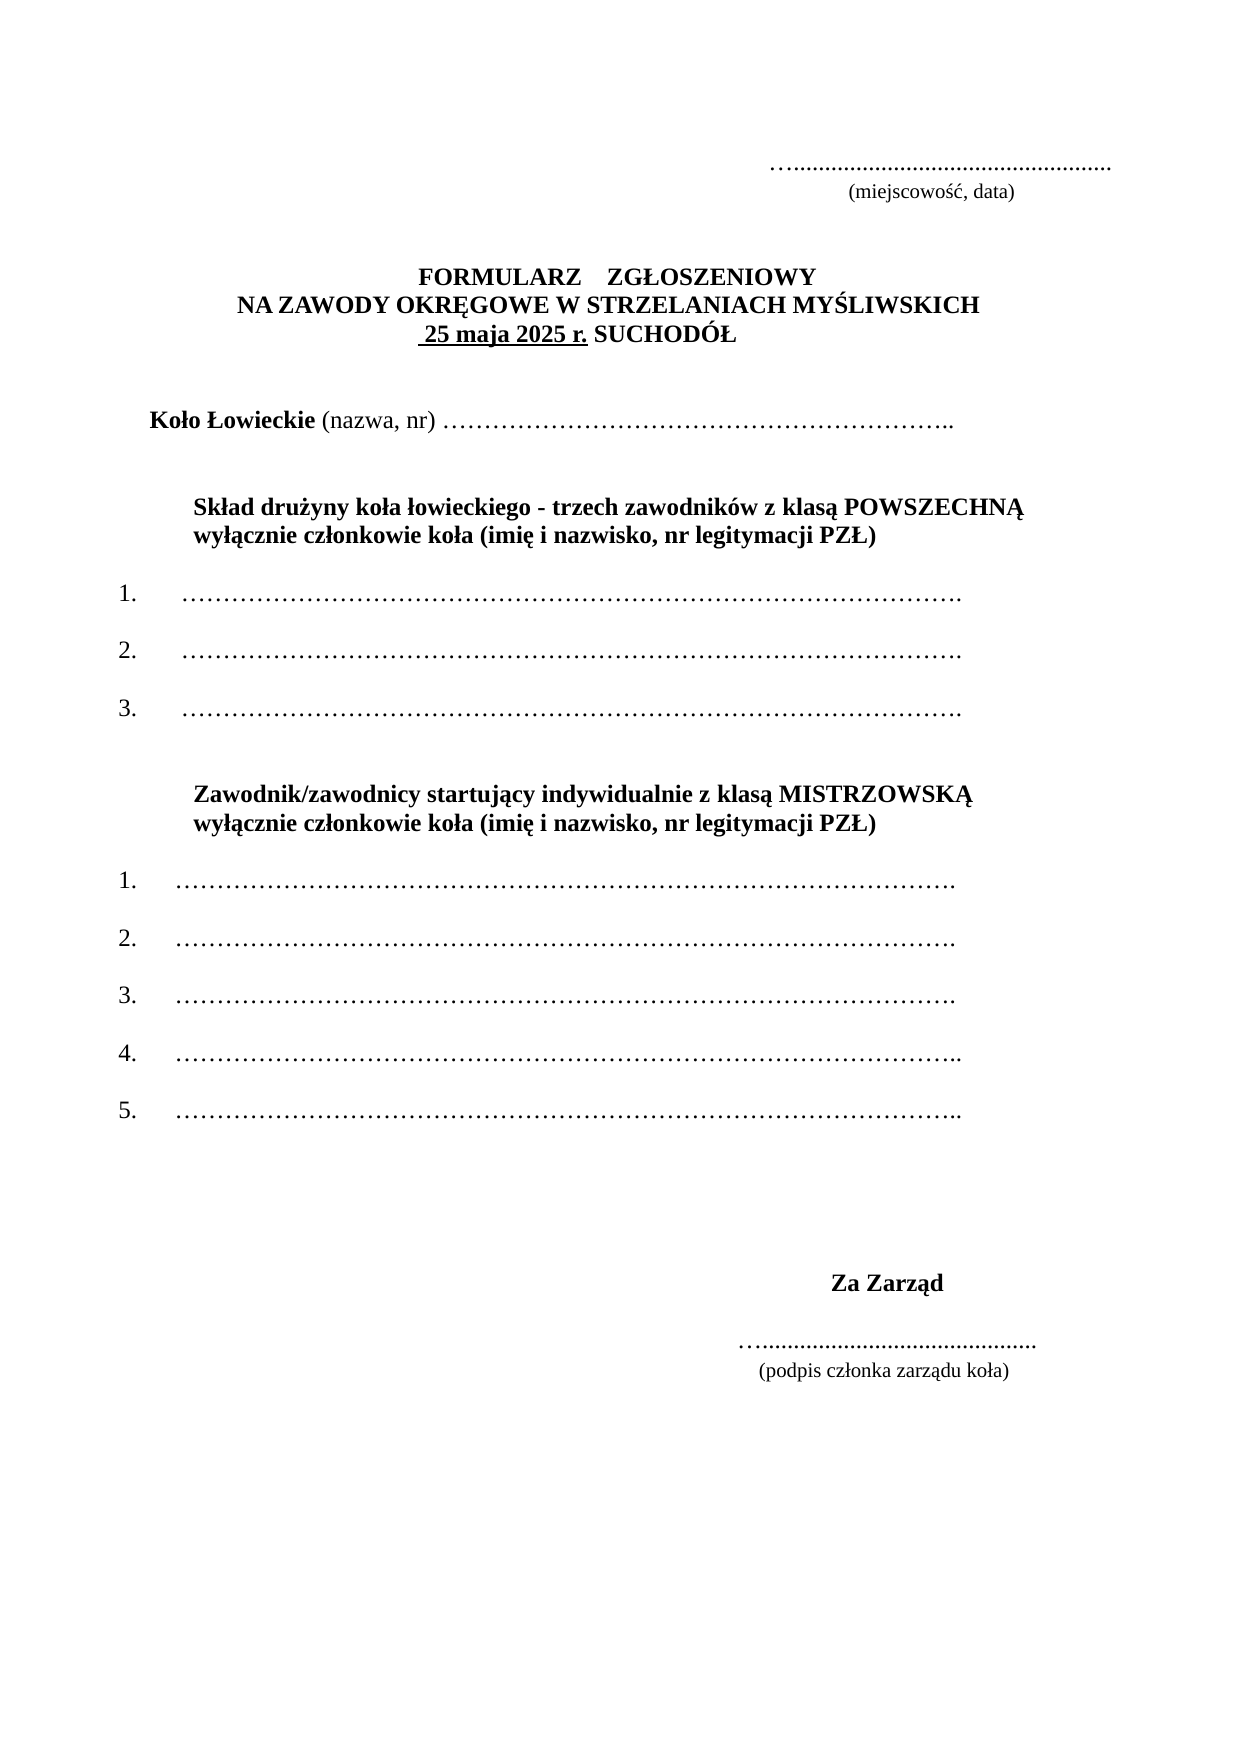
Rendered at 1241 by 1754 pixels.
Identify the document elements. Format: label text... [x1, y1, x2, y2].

text 4. ………………………………………………………………………………….. [118, 1038, 1122, 1067]
text wyłącznie członkowie koła (imię i nazwisko, nr legitymacji PZŁ) [118, 808, 1122, 837]
text …................................................... [118, 147, 1122, 176]
text Koło Łowieckie (nazwa, nr) …………………………………………………….. [118, 406, 1122, 434]
list Skład drużyny koła łowieckiego - trzech zawodników z klasą POWSZECHNĄ wyłącznie członkowie koła (imię i nazwisko, nr legitymacji PZŁ) [156, 492, 1122, 549]
text 3. …………………………………………………………………………………. [118, 981, 1122, 1009]
text 2. …………………………………………………………………………………. [118, 923, 1122, 952]
text 5. ………………………………………………………………………………….. [118, 1096, 1122, 1124]
text …............................................ [118, 1326, 1122, 1354]
text (miejscowość, data) [118, 176, 1122, 204]
text Zawodnik/zawodnicy startujący indywidualnie z klasą MISTRZOWSKĄ [118, 779, 1122, 808]
text (podpis członka zarządu koła) [118, 1354, 1122, 1383]
text 2. …………………………………………………………………………………. [118, 636, 1122, 664]
text 3. …………………………………………………………………………………. [118, 693, 1122, 722]
text 25 maja 2025 r. SUCHODÓŁ [118, 319, 1122, 348]
text 1. …………………………………………………………………………………. [118, 866, 1122, 894]
text NA ZAWODY OKRĘGOWE W STRZELANIACH MYŚLIWSKICH [118, 291, 1122, 319]
text 1. …………………………………………………………………………………. [118, 578, 1122, 607]
text Za Zarząd [118, 1268, 1122, 1297]
text FORMULARZ ZGŁOSZENIOWY [118, 262, 1122, 291]
